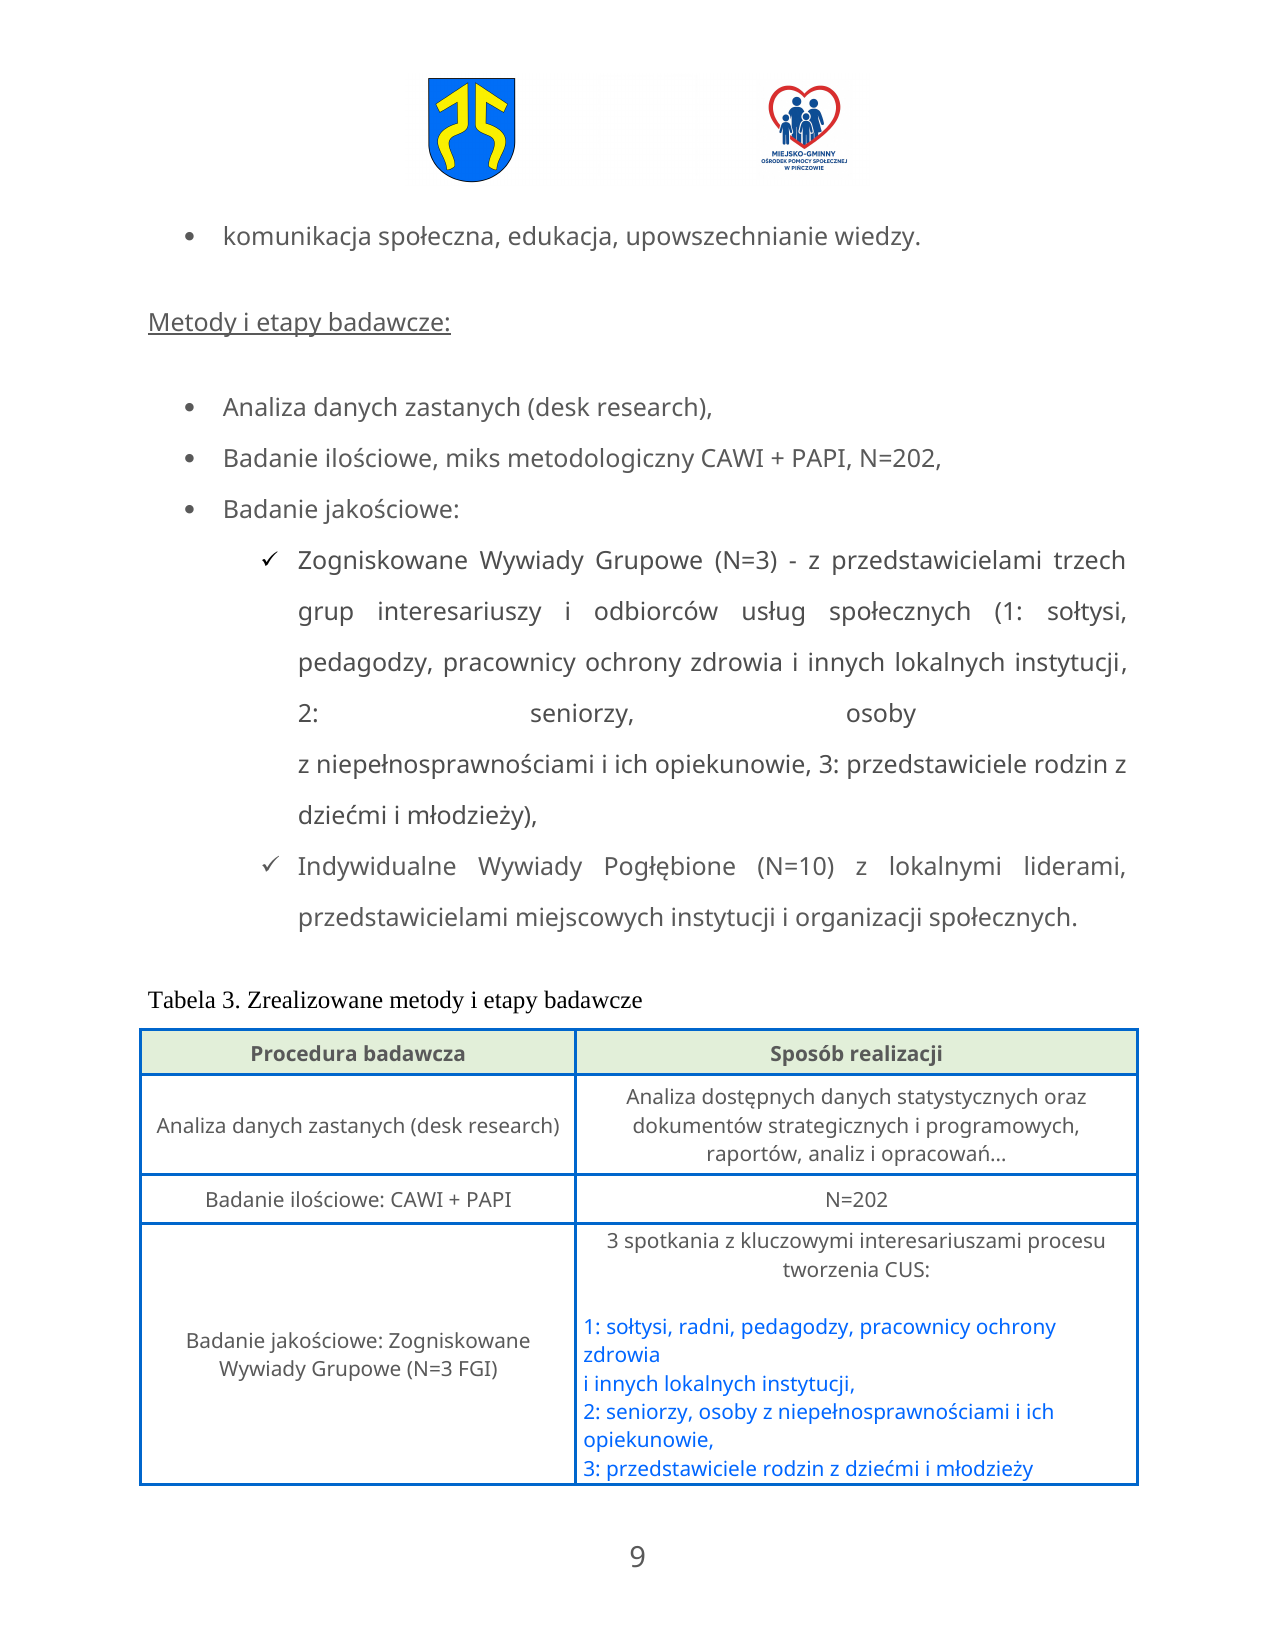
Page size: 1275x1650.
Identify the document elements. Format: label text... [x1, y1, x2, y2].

list Indywidualne Wywiady Pogłębione (N=10) z lokalnymi liderami, przedstawicielami miejscowych instytucji i organizacji społecznych. [260, 849, 1127, 934]
text Metody i etapy badawcze: [148, 304, 1127, 338]
table_cell N=202 [577, 1176, 1136, 1222]
list Zogniskowane Wywiady Grupowe (N=3) - z przedstawicielami trzech grup interesariuszy i odbiorców usług społecznych (1: sołtysi, pedagodzy, pracownicy ochrony zdrowia i innych lokalnych instytucji, 2: seniorzy, osoby z niepełnosprawnościami i ich opiekunowie, 3: przedstawiciele rodzin z dziećmi i młodzieży), [260, 542, 1127, 832]
table_cell Badanie jakościowe: Zogniskowane Wywiady Grupowe (N=3 FGI) [142, 1225, 574, 1482]
table_header Sposób realizacji [577, 1031, 1136, 1073]
table_cell Analiza danych zastanych (desk research) [142, 1076, 574, 1172]
list komunikacja społeczna, edukacja, upowszechnianie wiedzy. [185, 219, 1127, 253]
list Badanie ilościowe, miks metodologiczny CAWI + PAPI, N=202, [185, 440, 1127, 474]
table_cell Analiza dostępnych danych statystycznych oraz dokumentów strategicznych i programowych, raportów, analiz i opracowań… [577, 1076, 1136, 1172]
table_header Procedura badawcza [142, 1031, 574, 1073]
table_cell 3 spotkania z kluczowymi interesariuszami procesu tworzenia CUS: 1: sołtysi, radni, pedagodzy, pracownicy ochrony zdrowia i innych lokalnych instytucji, 2: seniorzy, osoby z niepełnosprawnościami i ich opiekunowie, 3: przedstawiciele rodzin z dziećmi i młodzieży [577, 1225, 1136, 1482]
text Tabela 3. Zrealizowane metody i etapy badawcze [148, 985, 1127, 1013]
list Badanie jakościowe: [185, 491, 1127, 525]
list Analiza danych zastanych (desk research), [185, 389, 1127, 423]
table_cell Badanie ilościowe: CAWI + PAPI [142, 1176, 574, 1222]
picture [405, 73, 870, 186]
